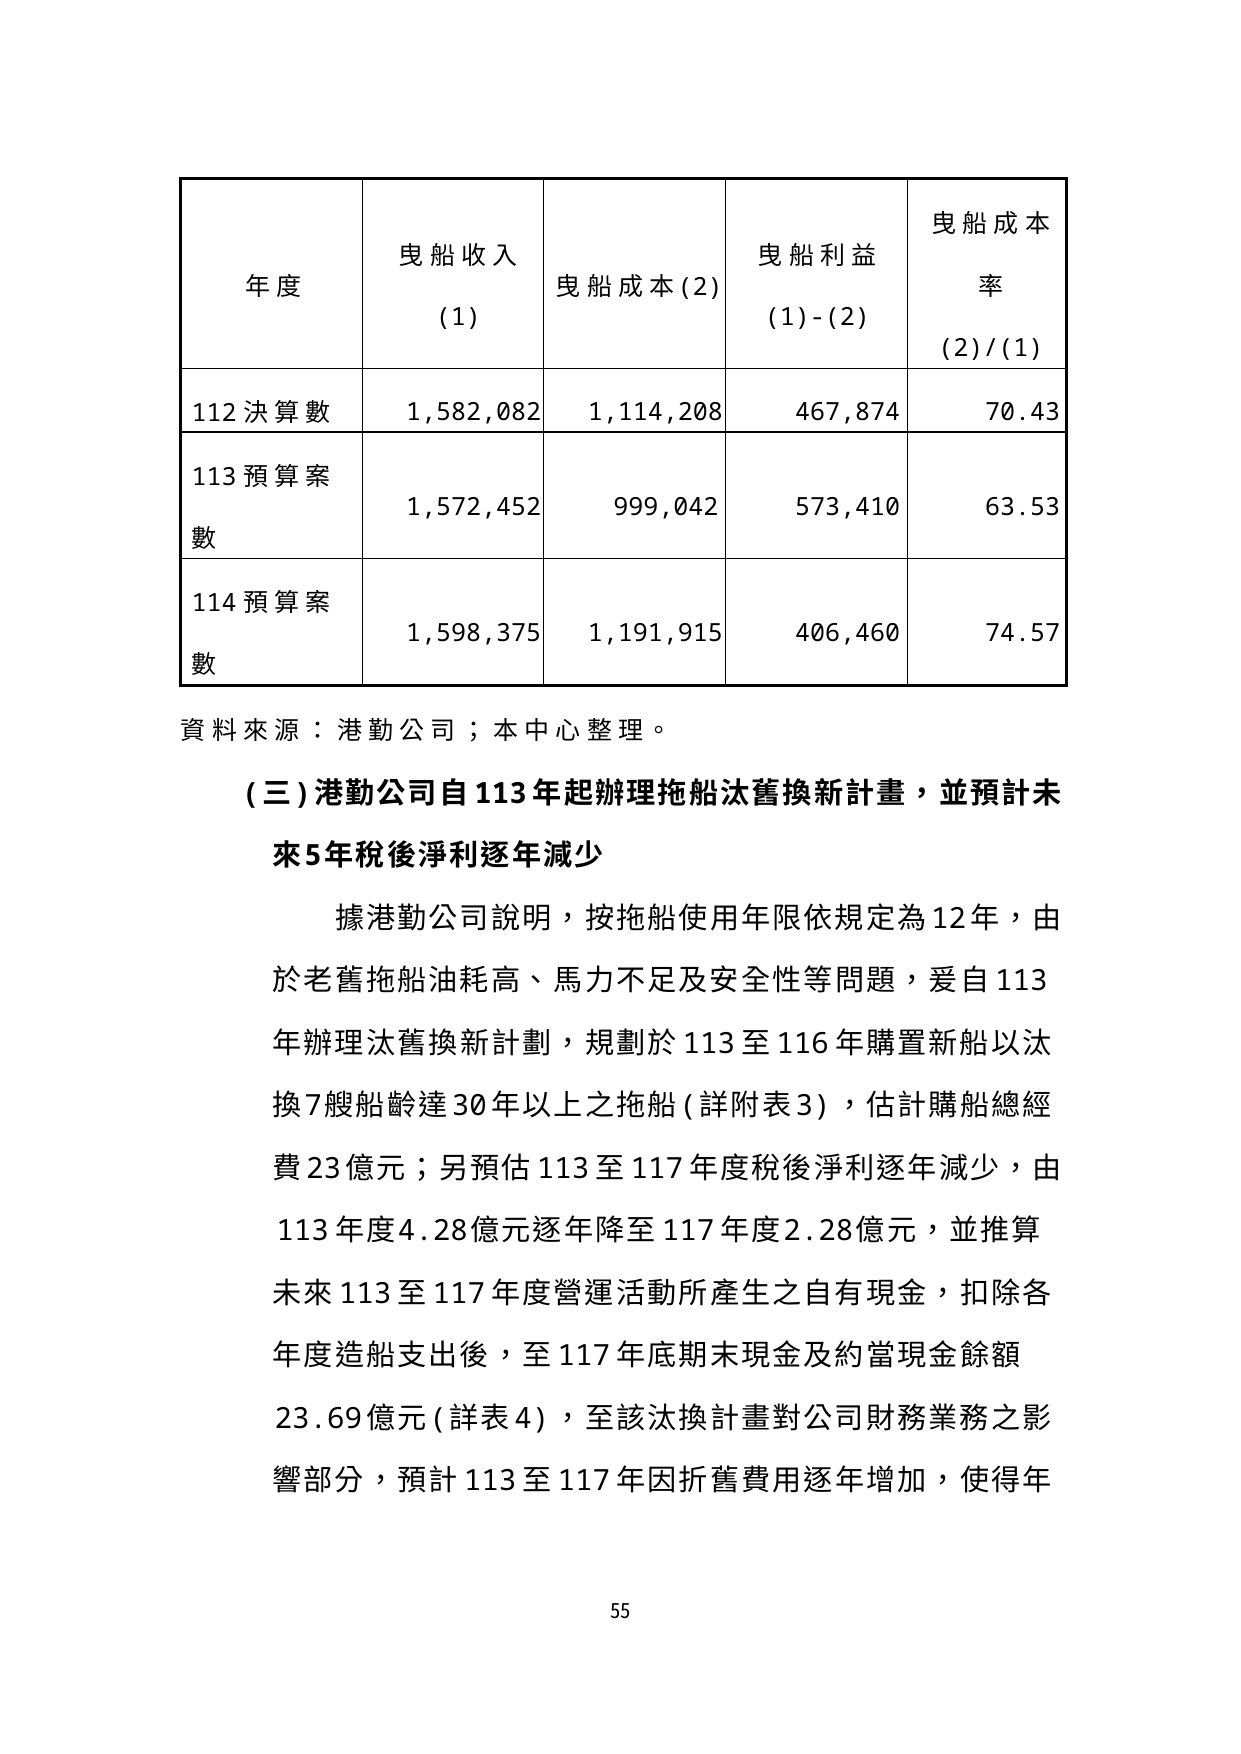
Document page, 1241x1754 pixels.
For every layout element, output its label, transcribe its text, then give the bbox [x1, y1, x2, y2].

table_cell 114預算案數 [182, 559, 362, 683]
table_cell 1,582,082 [363, 369, 543, 431]
table_cell 112決算數 [182, 369, 362, 431]
table_cell 1,191,915 [544, 559, 725, 683]
table_cell 70.43 [908, 369, 1065, 431]
table_cell 467,874 [726, 369, 907, 431]
table_cell 573,410 [726, 433, 907, 557]
table_header 曳船成本(2) [544, 180, 725, 368]
table_header 曳船成本率 (2)/(1) [908, 180, 1065, 368]
table_header 曳船利益 (1)-(2) [726, 180, 907, 368]
table_cell 999,042 [544, 433, 725, 557]
table_cell 113預算案數 [182, 433, 362, 557]
table_cell 406,460 [726, 559, 907, 683]
table_header 年度 [182, 180, 362, 368]
table_cell 1,114,208 [544, 369, 725, 431]
text 資料來源：港勤公司；本中心整理。 [174, 687, 1063, 749]
table_header 曳船收入(1) [363, 180, 543, 368]
table_cell 74.57 [908, 559, 1065, 683]
text (三)港勤公司自113年起辦理拖船汰舊換新計畫，並預計未來5年稅後淨利逐年減少 [236, 749, 1063, 874]
table_cell 1,598,375 [363, 559, 543, 683]
text 據港勤公司說明，按拖船使用年限依規定為12年，由於老舊拖船油耗高、馬力不足及安全性等問題，爰自113年辦理汰舊換新計劃，規劃於113至116年購置新船以汰換7艘船齡達30年以上之拖船(詳附表3)，估計購船總經費23億元；另預估113至117年度稅後淨利逐年減少，由113年度4.28億元逐年降至117年度2.28億元，並推算未來113至117年度營運活動所產生之自有現金，扣除各年度造船支出後，至117年底期末現金及約當現金餘額23.69億元(詳表4)，至該汰換計畫對公司財務業務之影響部分，預計113至117年因折舊費用逐年增加，使得年度營業支出隨同增加，另因該計畫係性質屬汰舊換新計畫，故並不影響營業收入。 [266, 874, 1063, 1499]
table_cell 1,572,452 [363, 433, 543, 557]
table_cell 63.53 [908, 433, 1065, 557]
